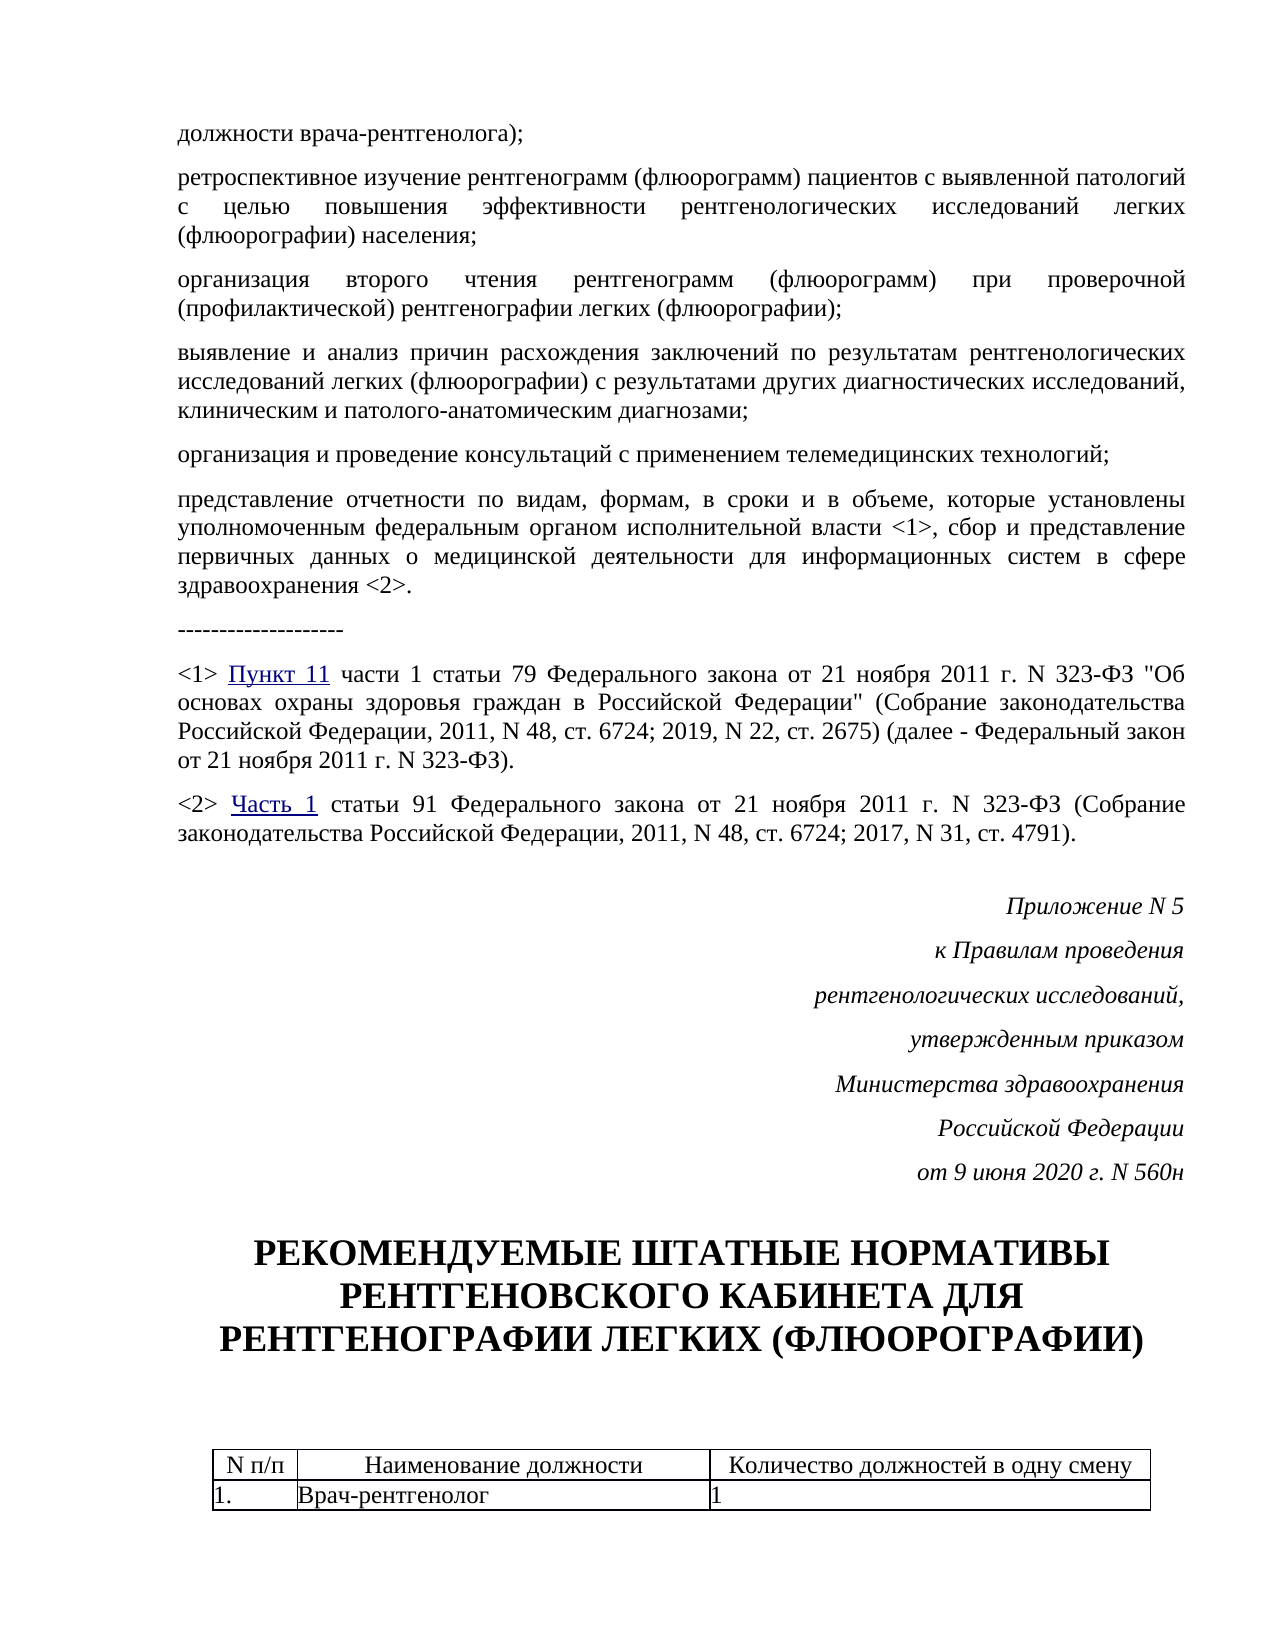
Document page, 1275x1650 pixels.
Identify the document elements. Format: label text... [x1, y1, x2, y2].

text рентгенологических исследований, [177, 980, 1186, 1009]
text от 9 июня 2020 г. N 560н [177, 1157, 1186, 1186]
text организация второго чтения рентгенограмм (флюорограмм) при проверочной (профилактической) рентгенографии легких (флюорографии); [177, 264, 1186, 322]
text утвержденным приказом [177, 1024, 1186, 1053]
table_header Количество должностей в одну смену [711, 1450, 1150, 1479]
text Российской Федерации [177, 1113, 1186, 1142]
text представление отчетности по видам, формам, в сроки и в объеме, которые установлены уполномоченным федеральным органом исполнительной власти <1>, сбор и представление первичных данных о медицинской деятельности для информационных систем в сфере здравоохранения <2>. [177, 484, 1186, 599]
text организация и проведение консультаций с применением телемедицинских технологий; [177, 439, 1186, 468]
text должности врача-рентгенолога); [177, 118, 1186, 147]
text к Правилам проведения [177, 936, 1186, 964]
text ретроспективное изучение рентгенограмм (флюорограмм) пациентов с выявленной патологий с целью повышения эффективности рентгенологических исследований легких (флюорографии) населения; [177, 162, 1186, 249]
table_cell 1. [214, 1481, 297, 1509]
table_header Наименование должности [298, 1450, 709, 1479]
text Министерства здравоохранения [177, 1069, 1186, 1097]
table_cell Врач-рентгенолог [298, 1481, 709, 1509]
text РЕКОМЕНДУЕМЫЕ ШТАТНЫЕ НОРМАТИВЫ РЕНТГЕНОВСКОГО КАБИНЕТА ДЛЯ РЕНТГЕНОГРАФИИ ЛЕГКИХ (ФЛЮОРОГРАФИИ) [177, 1231, 1186, 1360]
text <1> Пункт 11 части 1 статьи 79 Федерального закона от 21 ноября 2011 г. N 323-ФЗ "Об основах охраны здоровья граждан в Российской Федерации" (Собрание законодательства Российской Федерации, 2011, N 48, ст. 6724; 2019, N 22, ст. 2675) (далее - Федеральный закон от 21 ноября 2011 г. N 323-ФЗ). [177, 659, 1186, 774]
text выявление и анализ причин расхождения заключений по результатам рентгенологических исследований легких (флюорографии) с результатами других диагностических исследований, клиническим и патолого-анатомическим диагнозами; [177, 337, 1186, 424]
text Приложение N 5 [177, 891, 1186, 920]
text <2> Часть 1 статьи 91 Федерального закона от 21 ноября 2011 г. N 323-ФЗ (Собрание законодательства Российской Федерации, 2011, N 48, ст. 6724; 2017, N 31, ст. 4791). [177, 789, 1186, 847]
table_header N п/п [214, 1450, 297, 1479]
table_cell 1 [711, 1481, 1150, 1509]
text -------------------- [177, 614, 1186, 643]
